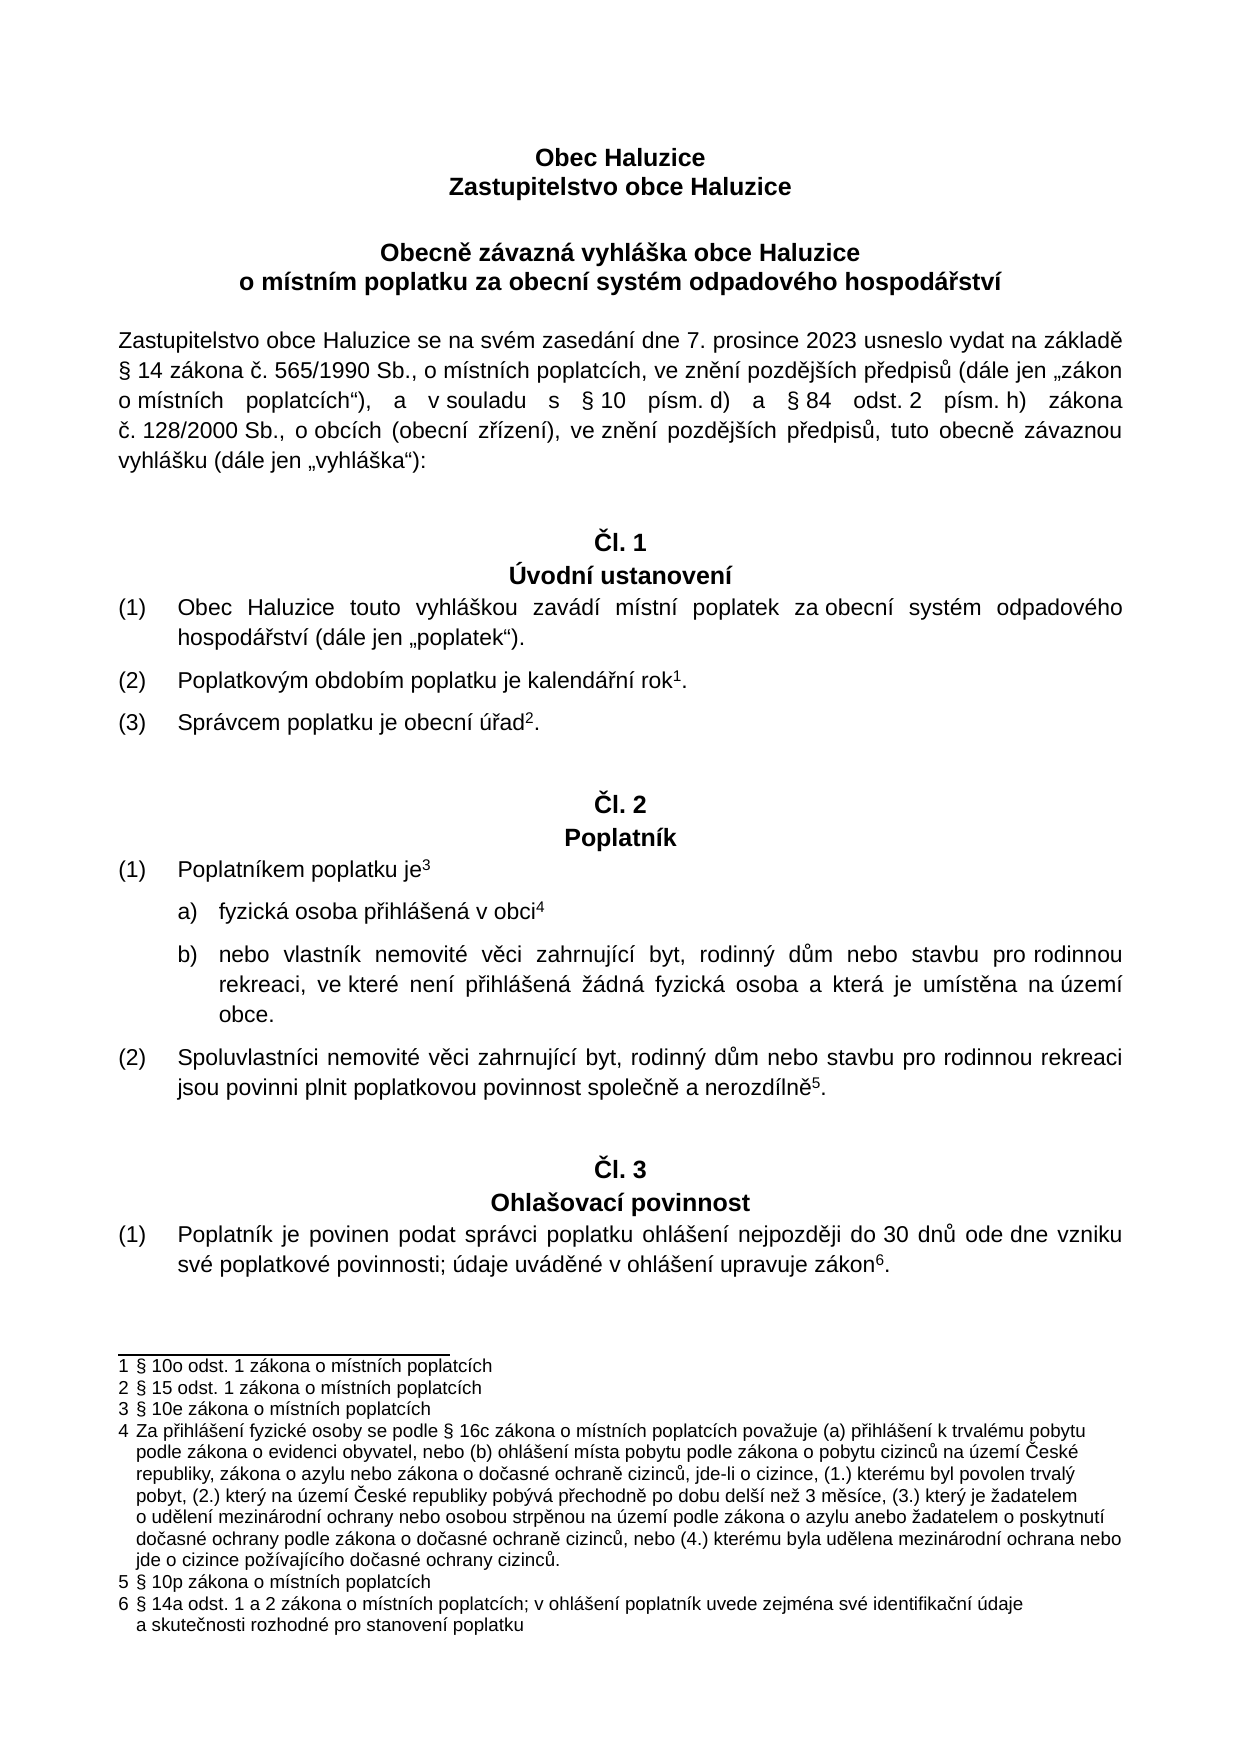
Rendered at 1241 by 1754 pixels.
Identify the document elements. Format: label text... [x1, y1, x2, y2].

list Spoluvlastníci nemovité věci zahrnující byt, rodinný dům nebo stavbu pro rodinnou rekreaci jsou povinni plnit poplatkovou povinnost společně a nerozdílně. [118, 1044, 1122, 1101]
list § 15 odst. 1 zákona o místních poplatcích [118, 1377, 1122, 1398]
list § 10o odst. 1 zákona o místních poplatcích [118, 1355, 1122, 1377]
subtitle Obecně závazná vyhláška obce Haluzice o místním poplatku za obecní systém odpadového hospodářství [118, 238, 1122, 295]
list Za přihlášení fyzické osoby se podle § 16c zákona o místních poplatcích považuje (a) přihlášení k trvalému pobytu podle zákona o evidenci obyvatel, nebo (b) ohlášení místa pobytu podle zákona o pobytu cizinců na území České republiky, zákona o azylu nebo zákona o dočasné ochraně cizinců, jde-li o cizince, (1.) kterému byl povolen trvalý pobyt, (2.) který na území České republiky pobývá přechodně po dobu delší než 3 měsíce, (3.) který je žadatelem o udělení mezinárodní ochrany nebo osobou strpěnou na území podle zákona o azylu anebo žadatelem o poskytnutí dočasné ochrany podle zákona o dočasné ochraně cizinců, nebo (4.) kterému byla udělena mezinárodní ochrana nebo jde o cizince požívajícího dočasné ochrany cizinců. [118, 1420, 1122, 1571]
list Správcem poplatku je obecní úřad. [118, 709, 1122, 736]
subtitle Čl. 3 Ohlašovací povinnost [118, 1154, 1122, 1216]
list nebo vlastník nemovité věci zahrnující byt, rodinný dům nebo stavbu pro rodinnou rekreaci, ve které není přihlášená žádná fyzická osoba a která je umístěna na území obce. [177, 941, 1122, 1028]
list § 10p zákona o místních poplatcích [118, 1571, 1122, 1592]
list Obec Haluzice touto vyhláškou zavádí místní poplatek za obecní systém odpadového hospodářství (dále jen „poplatek“). [118, 594, 1122, 650]
list fyzická osoba přihlášená v obci [177, 898, 1122, 925]
text Zastupitelstvo obce Haluzice se na svém zasedání dne 7. prosince 2023 usneslo vydat na základě § 14 zákona č. 565/1990 Sb., o místních poplatcích, ve znění pozdějších předpisů (dále jen „zákon o místních poplatcích“), a v souladu s § 10 písm. d) a § 84 odst. 2 písm. h) zákona č. 128/2000 Sb., o obcích (obecní zřízení), ve znění pozdějších předpisů, tuto obecně závaznou vyhlášku (dále jen „vyhláška“): [118, 327, 1122, 474]
subtitle Čl. 1 Úvodní ustanovení [118, 528, 1122, 589]
list Poplatníkem poplatku je [118, 856, 1122, 882]
list § 14a odst. 1 a 2 zákona o místních poplatcích; v ohlášení poplatník uvede zejména své identifikační údaje a skutečnosti rozhodné pro stanovení poplatku [118, 1592, 1122, 1635]
text Obec Haluzice Zastupitelstvo obce Haluzice [118, 143, 1122, 201]
list Poplatník je povinen podat správci poplatku ohlášení nejpozději do 30 dnů ode dne vzniku své poplatkové povinnosti; údaje uváděné v ohlášení upravuje zákon. [118, 1221, 1122, 1277]
list Poplatkovým obdobím poplatku je kalendářní rok. [118, 667, 1122, 693]
list § 10e zákona o místních poplatcích [118, 1398, 1122, 1420]
subtitle Čl. 2 Poplatník [118, 789, 1122, 851]
